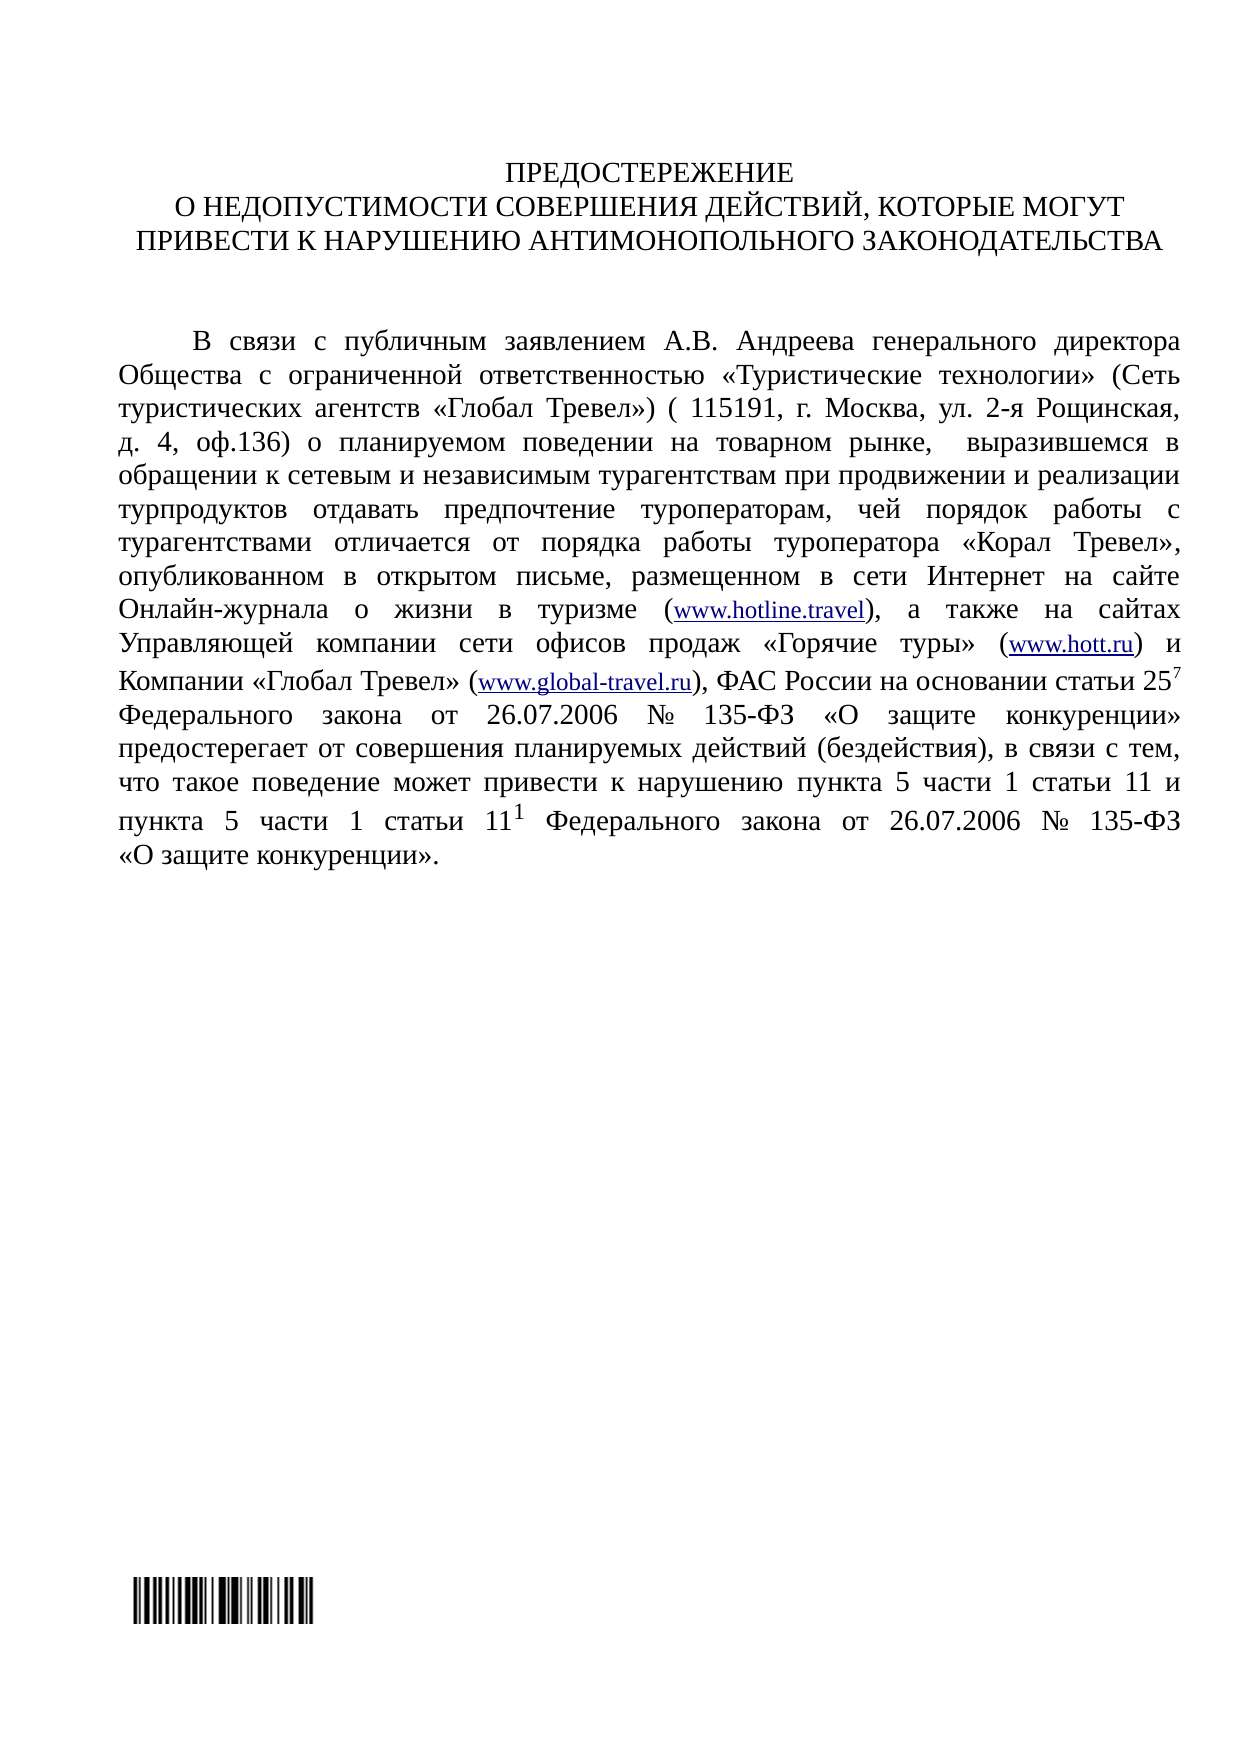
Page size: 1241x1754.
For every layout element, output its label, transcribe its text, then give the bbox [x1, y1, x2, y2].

text О НЕДОПУСТИМОСТИ СОВЕРШЕНИЯ ДЕЙСТВИЙ, КОТОРЫЕ МОГУТ ПРИВЕСТИ К НАРУШЕНИЮ АНТИМОНОПОЛЬНОГО ЗАКОНОДАТЕЛЬСТВА [118, 189, 1181, 256]
text В связи с публичным заявлением А.В. Андреева генерального директора Общества с ограниченной ответственностью «Туристические технологии» (Сеть туристических агентств «Глобал Тревел») ( 115191, г. Москва, ул. 2-я Рощинская, д. 4, оф.136) о планируемом поведении на товарном рынке, выразившемся в обращении к сетевым и независимым турагентствам при продвижении и реализации турпродуктов отдавать предпочтение туроператорам, чей порядок работы с турагентствами отличается от порядка работы туроператора «Корал Тревел», опубликованном в открытом письме, размещенном в сети Интернет на сайте Онлайн-журнала о жизни в туризме (www.hotline.travel), а также на сайтах Управляющей компании сети офисов продаж «Горячие туры» (www.hott.ru) и Компании «Глобал Тревел» (www.global-travel.ru), ФАС России на основании статьи 257 Федерального закона от 26.07.2006 № 135-ФЗ «О защите конкуренции» предостерегает от совершения планируемых действий (бездействия), в связи с тем, что такое поведение может привести к нарушению пункта 5 части 1 статьи 11 и пункта 5 части 1 статьи 111 Федерального закона от 26.07.2006 № 135-ФЗ «О защите конкуренции». [118, 323, 1181, 870]
text ПРЕДОСТЕРЕЖЕНИЕ [118, 156, 1181, 189]
picture [118, 1577, 331, 1624]
